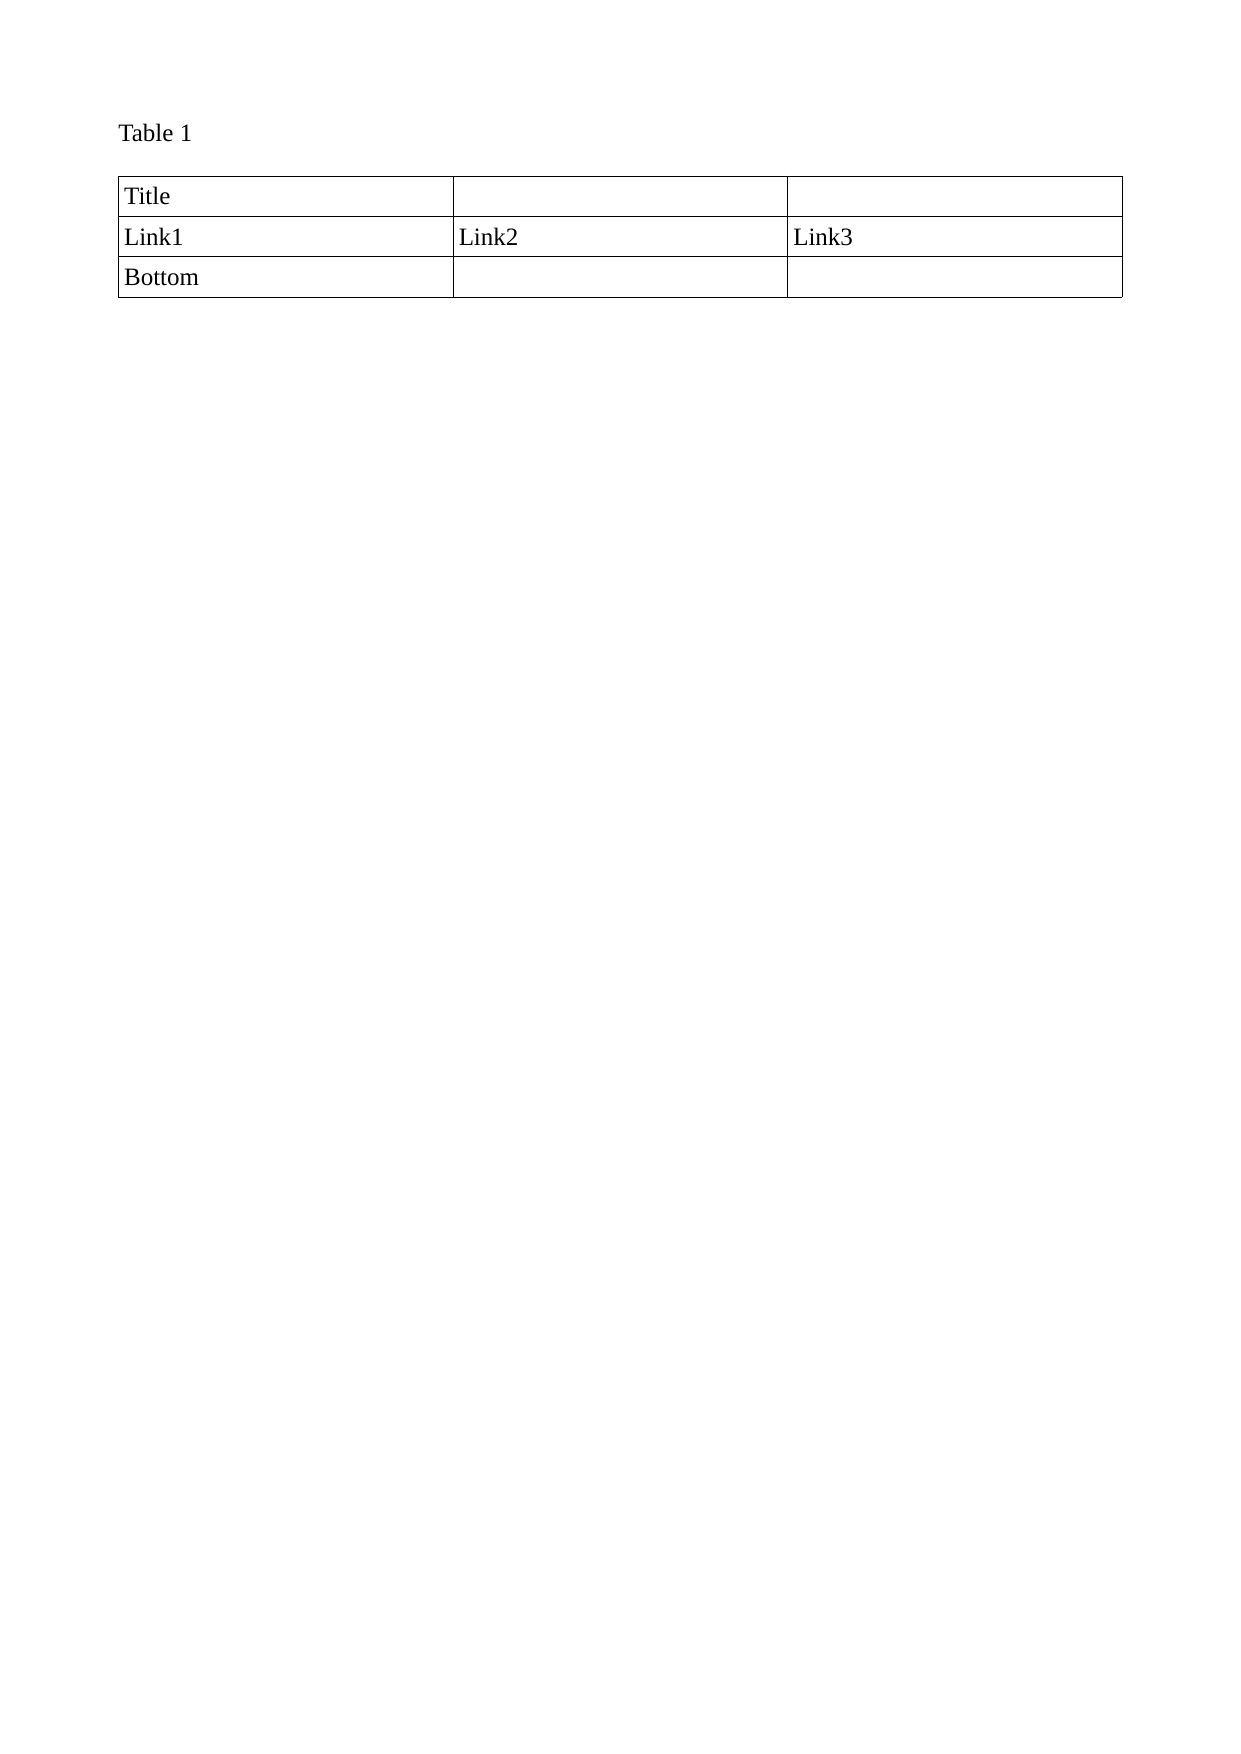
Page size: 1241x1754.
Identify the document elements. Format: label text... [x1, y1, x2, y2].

table_cell Link1 [119, 217, 453, 256]
table_cell Link3 [788, 217, 1122, 256]
table_header Title [119, 177, 453, 216]
table_cell Link2 [454, 217, 787, 256]
table_header [454, 177, 787, 216]
text Table 1 [118, 118, 1122, 147]
table_cell [788, 257, 1122, 297]
table_header [788, 177, 1122, 216]
table_cell [454, 257, 787, 297]
table_cell Bottom [119, 257, 453, 297]
